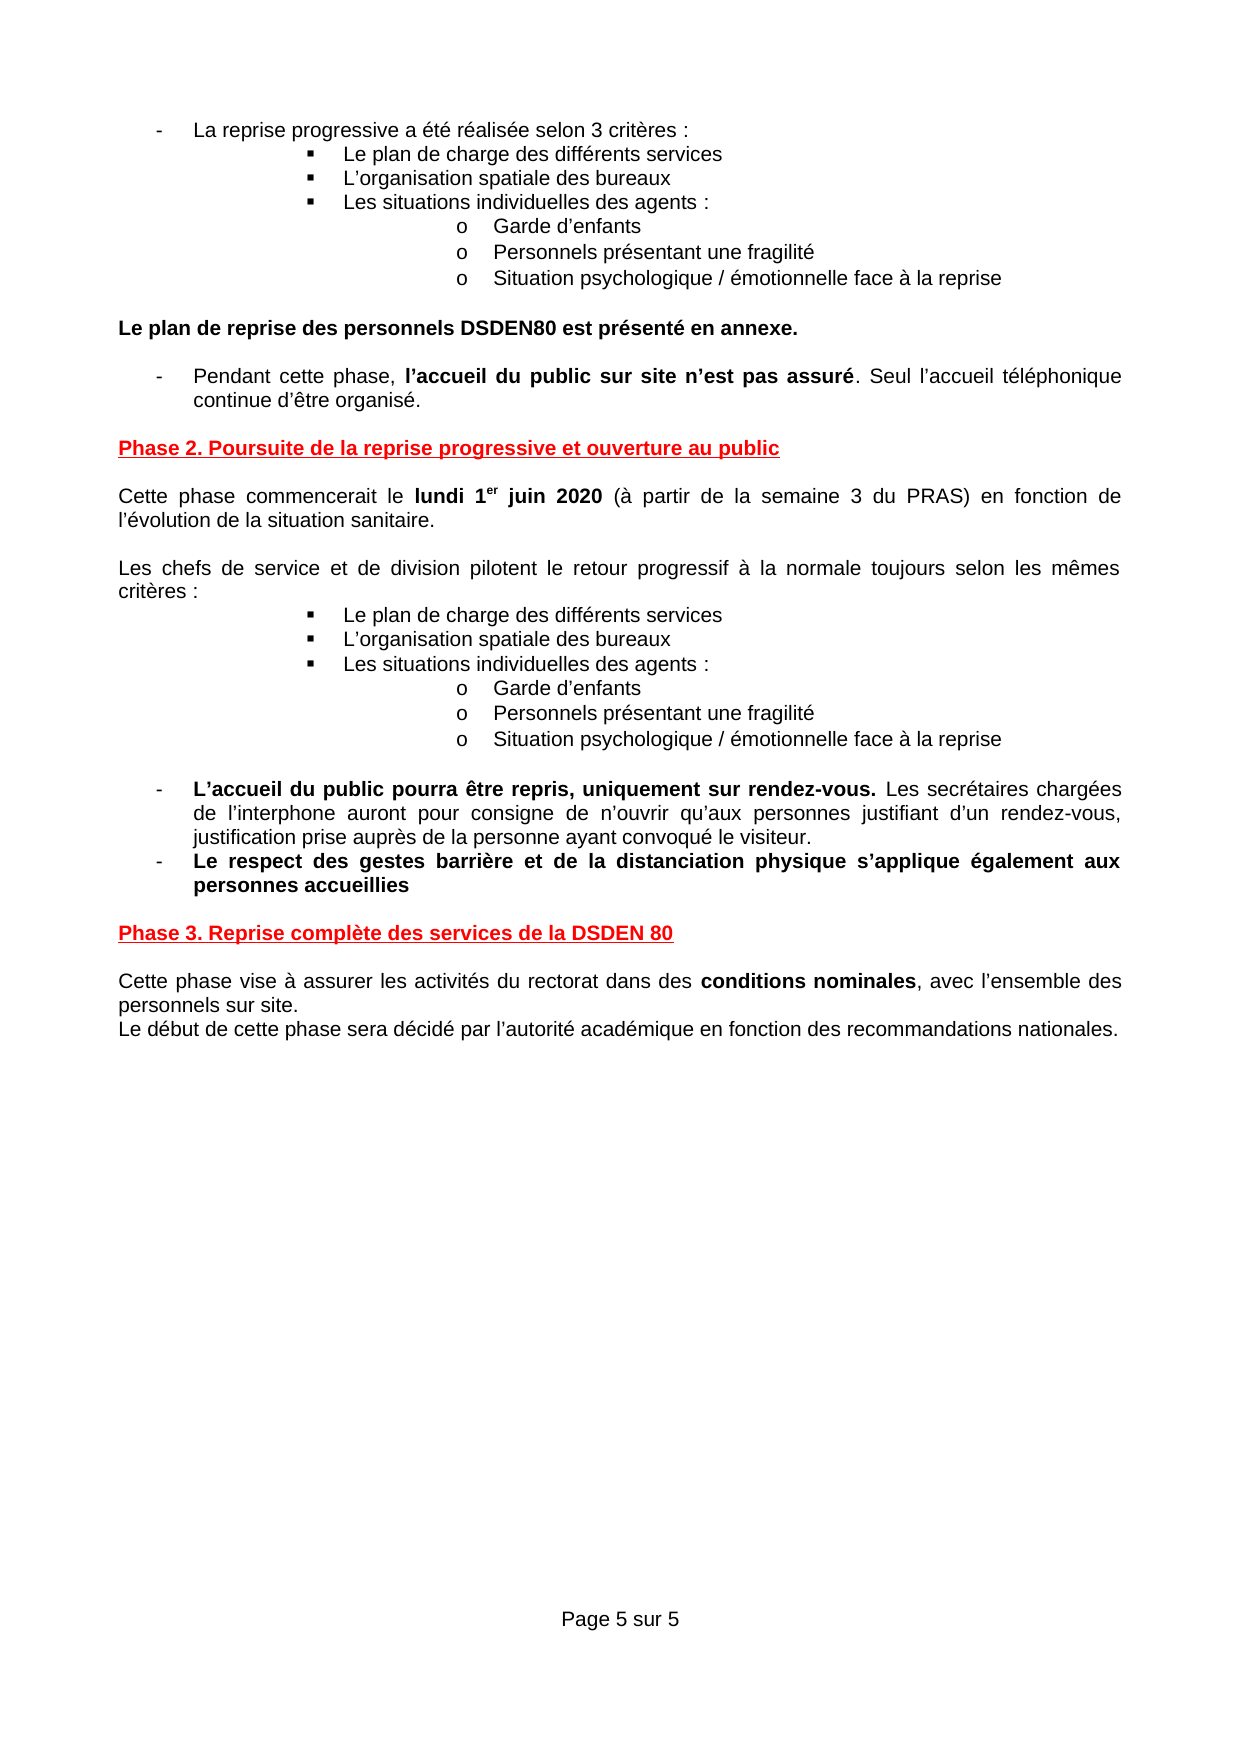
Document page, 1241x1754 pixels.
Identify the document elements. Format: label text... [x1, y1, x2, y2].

text Les chefs de service et de division pilotent le retour progressif à la normale toujours selon les mêmes critères : [118, 555, 1122, 603]
list Les situations individuelles des agents : [306, 651, 1122, 675]
list Situation psychologique / émotionnelle face à la reprise [456, 727, 1122, 753]
list Garde d’enfants [456, 214, 1122, 240]
text Le plan de reprise des personnels DSDEN80 est présenté en annexe. [118, 316, 1122, 340]
list Le respect des gestes barrière et de la distanciation physique s’applique également aux personnes accueillies [156, 849, 1122, 897]
text Cette phase commencerait le lundi 1er juin 2020 (à partir de la semaine 3 du PRAS) en fonction de l’évolution de la situation sanitaire. [118, 483, 1122, 531]
list Les situations individuelles des agents : [306, 190, 1122, 214]
list Pendant cette phase, l’accueil du public sur site n’est pas assuré. Seul l’accueil téléphonique continue d’être organisé. [156, 364, 1122, 412]
text Cette phase vise à assurer les activités du rectorat dans des conditions nominales, avec l’ensemble des personnels sur site. [118, 968, 1122, 1016]
list L’organisation spatiale des bureaux [306, 166, 1122, 190]
list Personnels présentant une fragilité [456, 240, 1122, 266]
list L’accueil du public pourra être repris, uniquement sur rendez-vous. Les secrétaires chargées de l’interphone auront pour consigne de n’ouvrir qu’aux personnes justifiant d’un rendez-vous, justification prise auprès de la personne ayant convoqué le visiteur. [156, 777, 1122, 849]
text Phase 2. Poursuite de la reprise progressive et ouverture au public [118, 436, 1122, 459]
list Le plan de charge des différents services [306, 142, 1122, 166]
list L’organisation spatiale des bureaux [306, 627, 1122, 651]
list Personnels présentant une fragilité [456, 701, 1122, 727]
list Garde d’enfants [456, 675, 1122, 701]
list Situation psychologique / émotionnelle face à la reprise [456, 266, 1122, 292]
text Phase 3. Reprise complète des services de la DSDEN 80 [118, 921, 1122, 944]
text Le début de cette phase sera décidé par l’autorité académique en fonction des recommandations nationales. [118, 1016, 1122, 1040]
list Le plan de charge des différents services [306, 603, 1122, 627]
list La reprise progressive a été réalisée selon 3 critères : [156, 118, 1122, 142]
